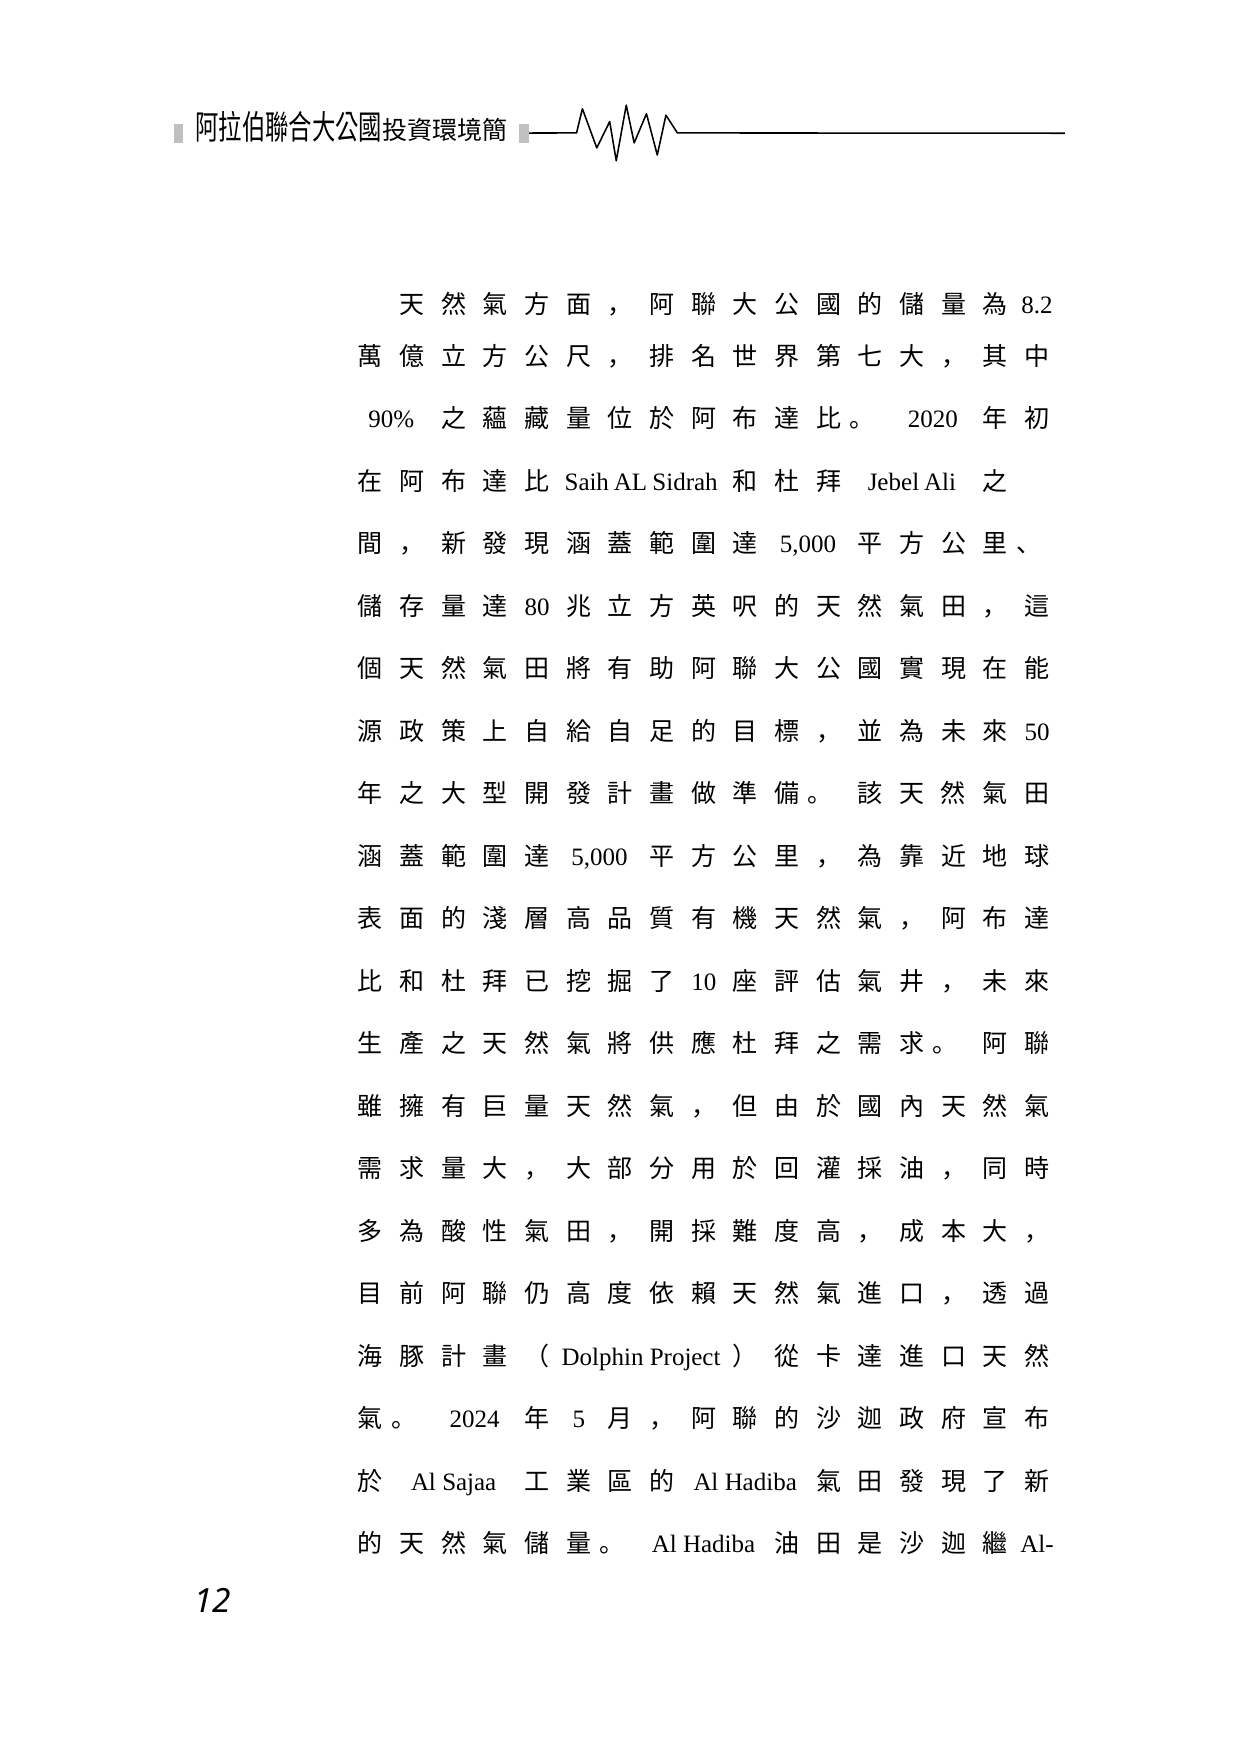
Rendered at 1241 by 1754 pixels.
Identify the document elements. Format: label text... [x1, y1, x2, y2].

text 天然氣方面，阿聯大公國的儲量為8.2萬億立方公尺，排名世界第七大，其中90%之蘊藏量位於阿布達比。2020年初在阿布達比Saih AL Sidrah和杜拜Jebel Ali之間，新發現涵蓋範圍達5,000平方公里、儲存量達80兆立方英呎的天然氣田，這個天然氣田將有助阿聯大公國實現在能源政策上自給自足的目標，並為未來50年之大型開發計畫做準備。該天然氣田涵蓋範圍達5,000平方公里，為靠近地球表面的淺層高品質有機天然氣，阿布達比和杜拜已挖掘了10座評估氣井，未來生產之天然氣將供應杜拜之需求。阿聯雖擁有巨量天然氣，但由於國內天然氣需求量大，大部分用於回灌採油，同時多為酸性氣田，開採難度高，成本大，目前阿聯仍高度依賴天然氣進口，透過海豚計畫（Dolphin Project）從卡達進口天然氣。2024年5月，阿聯的沙迦政府宣布於Al Sajaa工業區的Al Hadiba氣田發現了新的天然氣儲量。Al Hadiba油田是沙迦繼Al- [330, 250, 1058, 1563]
